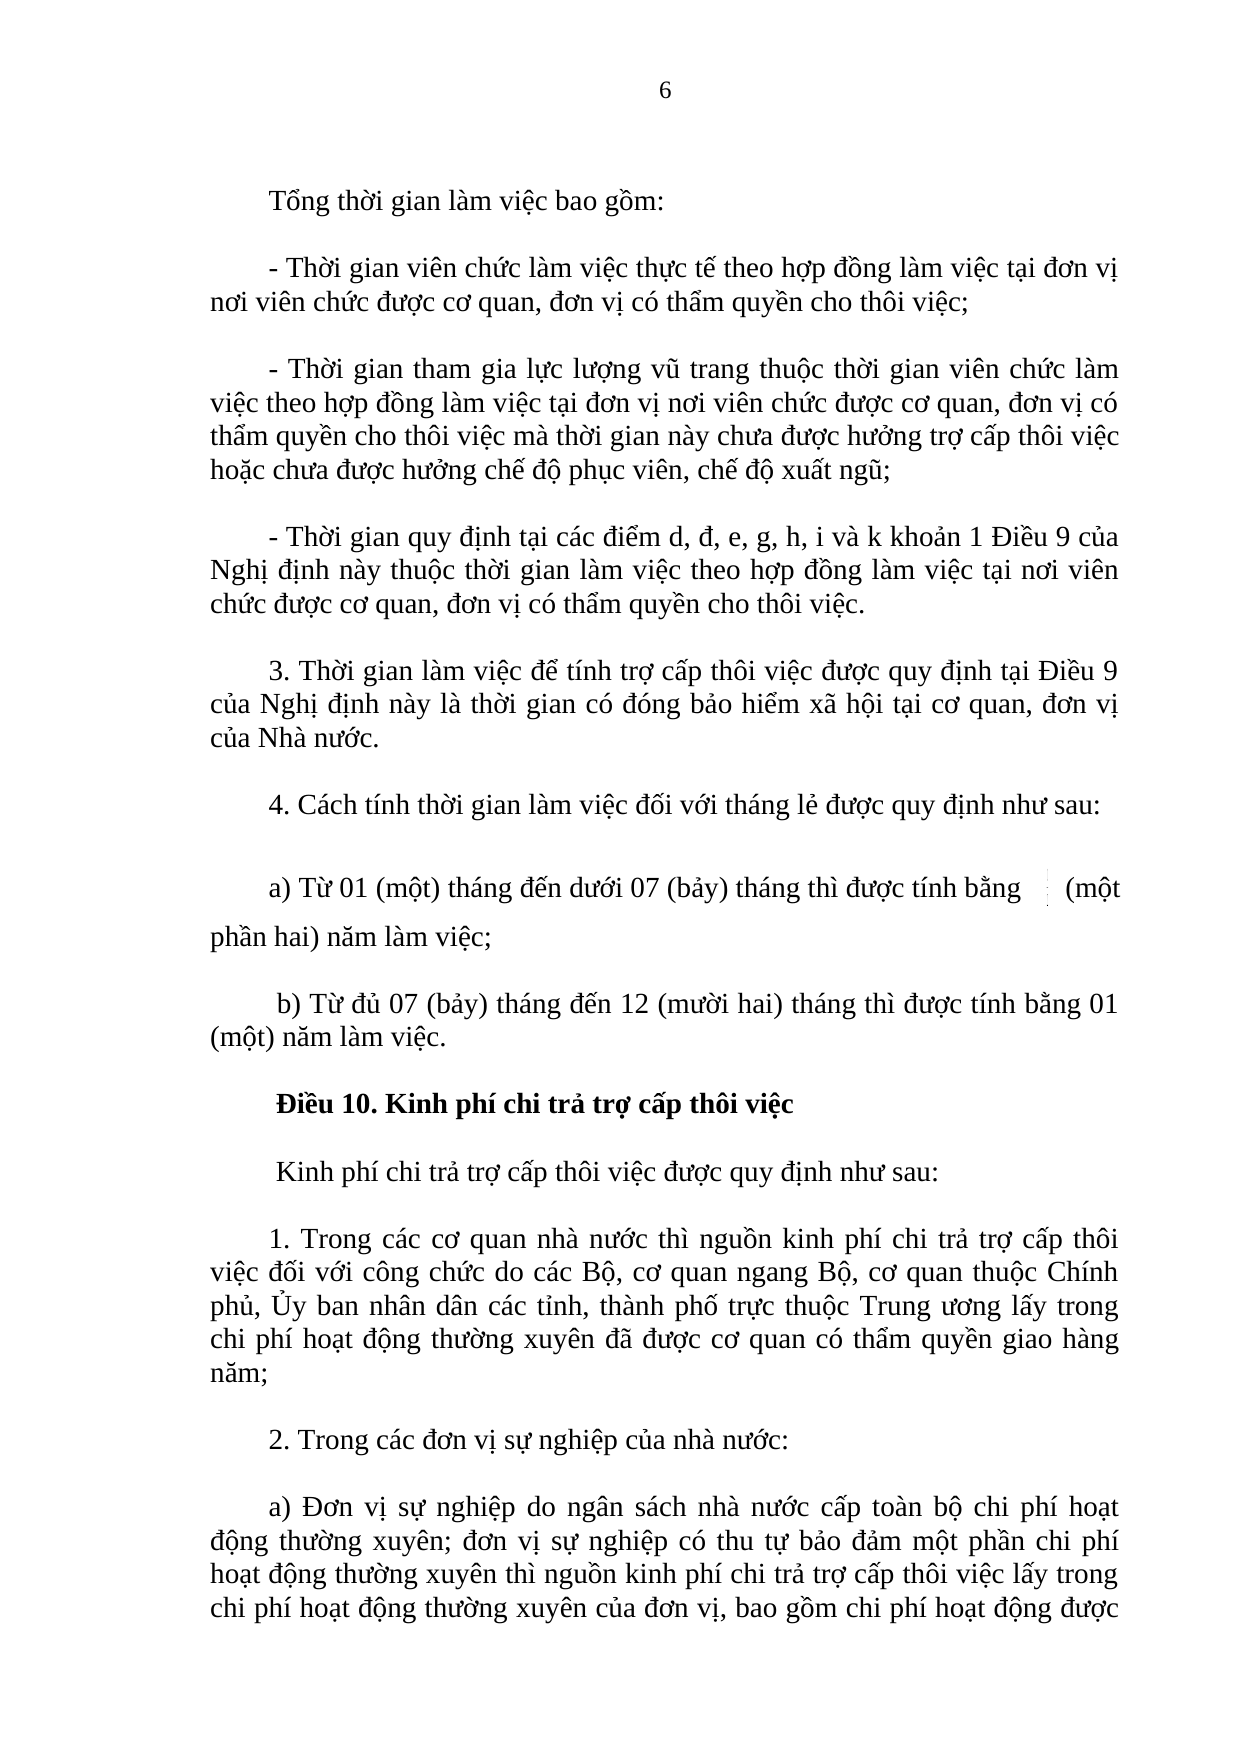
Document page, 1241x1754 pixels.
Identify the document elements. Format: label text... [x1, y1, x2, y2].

text - Thời gian quy định tại các điểm d, đ, e, g, h, i và k khoản 1 Điều 9 của Nghị định này thuộc thời gian làm việc theo hợp đồng làm việc tại nơi viên chức được cơ quan, đơn vị có thẩm quyền cho thôi việc. [210, 519, 1120, 619]
text 1. Trong các cơ quan nhà nước thì nguồn kinh phí chi trả trợ cấp thôi việc đối với công chức do các Bộ, cơ quan ngang Bộ, cơ quan thuộc Chính phủ, Ủy ban nhân dân các tỉnh, thành phố trực thuộc Trung ương lấy trong chi phí hoạt động thường xuyên đã được cơ quan có thẩm quyền giao hàng năm; [210, 1221, 1120, 1388]
text 3. Thời gian làm việc để tính trợ cấp thôi việc được quy định tại Điều 9 của Nghị định này là thời gian có đóng bảo hiểm xã hội tại cơ quan, đơn vị của Nhà nước. [210, 653, 1120, 754]
text 4. Cách tính thời gian làm việc đối với tháng lẻ được quy định như sau: [210, 787, 1120, 821]
text Kinh phí chi trả trợ cấp thôi việc được quy định như sau: [210, 1154, 1120, 1187]
text a) Đơn vị sự nghiệp do ngân sách nhà nước cấp toàn bộ chi phí hoạt động thường xuyên; đơn vị sự nghiệp có thu tự bảo đảm một phần chi phí hoạt động thường xuyên thì nguồn kinh phí chi trả trợ cấp thôi việc lấy trong chi phí hoạt động thường xuyên của đơn vị, bao gồm chi phí hoạt động được [210, 1489, 1120, 1623]
text 2. Trong các đơn vị sự nghiệp của nhà nước: [210, 1422, 1120, 1456]
text b) Từ đủ 07 (bảy) tháng đến 12 (mười hai) tháng thì được tính bằng 01 (một) năm làm việc. [210, 986, 1120, 1053]
text Điều 10. Kinh phí chi trả trợ cấp thôi việc [210, 1087, 1120, 1120]
text - Thời gian tham gia lực lượng vũ trang thuộc thời gian viên chức làm việc theo hợp đồng làm việc tại đơn vị nơi viên chức được cơ quan, đơn vị có thẩm quyền cho thôi việc mà thời gian này chưa được hưởng trợ cấp thôi việc hoặc chưa được hưởng chế độ phục viên, chế độ xuất ngũ; [210, 351, 1120, 485]
text a) Từ 01 (một) tháng đến dưới 07 (bảy) tháng thì được tính bằng (một phần hai) năm làm việc; [210, 854, 1120, 952]
text Tổng thời gian làm việc bao gồm: [210, 183, 1120, 217]
text - Thời gian viên chức làm việc thực tế theo hợp đồng làm việc tại đơn vị nơi viên chức được cơ quan, đơn vị có thẩm quyền cho thôi việc; [210, 251, 1120, 318]
